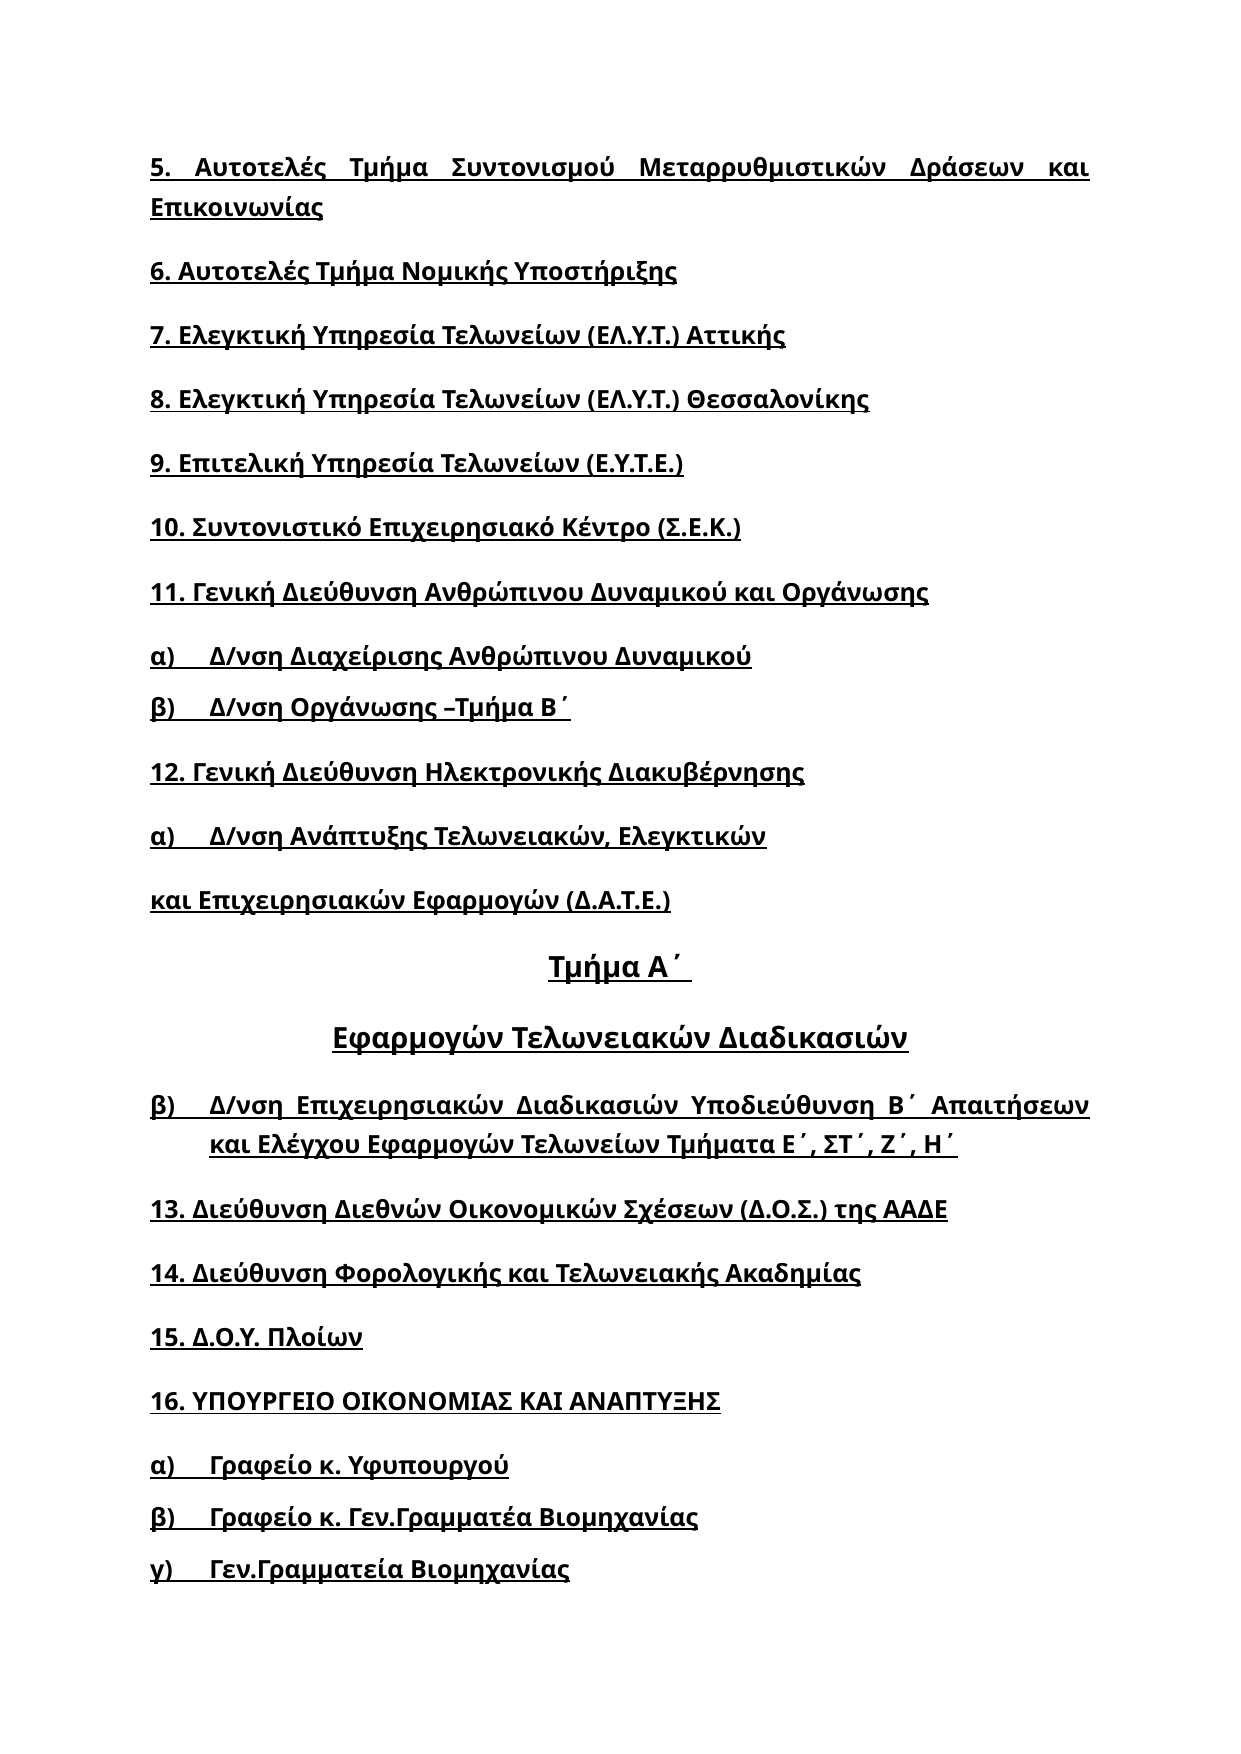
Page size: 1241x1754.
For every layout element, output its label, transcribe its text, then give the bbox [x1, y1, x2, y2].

text και Επιχειρησιακών Εφαρμογών (Δ.Α.Τ.Ε.) [150, 882, 1090, 917]
text 12. Γενική Διεύθυνση Ηλεκτρονικής Διακυβέρνησης [150, 754, 1090, 788]
list α) Δ/νση Διαχείρισης Ανθρώπινου Δυναμικού [150, 638, 1090, 672]
text 14. Διεύθυνση Φορολογικής και Τελωνειακής Ακαδημίας [150, 1255, 1090, 1289]
text 10. Συντονιστικό Επιχειρησιακό Κέντρο (Σ.Ε.Κ.) [150, 510, 1090, 544]
list γ) Γεν.Γραμματεία Βιομηχανίας [150, 1551, 1090, 1585]
text 15. Δ.Ο.Υ. Πλοίων [150, 1319, 1090, 1354]
list β) Γραφείο κ. Γεν.Γραμματέα Βιομηχανίας [150, 1499, 1090, 1534]
text 5. Αυτοτελές Τμήμα Συντονισμού Μεταρρυθμιστικών Δράσεων και [150, 150, 1090, 179]
text 9. Επιτελική Υπηρεσία Τελωνείων (Ε.Υ.Τ.Ε.) [150, 446, 1090, 480]
subtitle Εφαρμογών Τελωνειακών Διαδικασιών [150, 1017, 1090, 1057]
list και Ελέγχου Εφαρμογών Τελωνείων Τμήματα Ε΄, ΣΤ΄, Ζ΄, Η΄ [150, 1119, 1090, 1161]
list β) Δ/νση Επιχειρησιακών Διαδικασιών Υποδιεύθυνση Β΄ Απαιτήσεων [150, 1088, 1090, 1117]
text Επικοινωνίας [150, 181, 1090, 223]
subtitle Τμήμα Α΄ [150, 947, 1090, 986]
list β) Δ/νση Οργάνωσης –Τμήμα Β΄ [150, 690, 1090, 724]
text 7. Ελεγκτική Υπηρεσία Τελωνείων (ΕΛ.Υ.Τ.) Αττικής [150, 317, 1090, 352]
text 11. Γενική Διεύθυνση Ανθρώπινου Δυναμικού και Οργάνωσης [150, 574, 1090, 608]
text 6. Αυτοτελές Τμήμα Νομικής Υποστήριξης [150, 253, 1090, 287]
text 13. Διεύθυνση Διεθνών Οικονομικών Σχέσεων (Δ.Ο.Σ.) της ΑΑΔΕ [150, 1191, 1090, 1225]
list α) Δ/νση Ανάπτυξης Τελωνειακών, Ελεγκτικών [150, 818, 1090, 852]
text 8. Ελεγκτική Υπηρεσία Τελωνείων (ΕΛ.Υ.Τ.) Θεσσαλονίκης [150, 382, 1090, 416]
text 16. ΥΠΟΥΡΓΕΙΟ ΟΙΚΟΝΟΜΙΑΣ ΚΑΙ ΑΝΑΠΤΥΞΗΣ [150, 1384, 1090, 1418]
list α) Γραφείο κ. Υφυπουργού [150, 1448, 1090, 1482]
